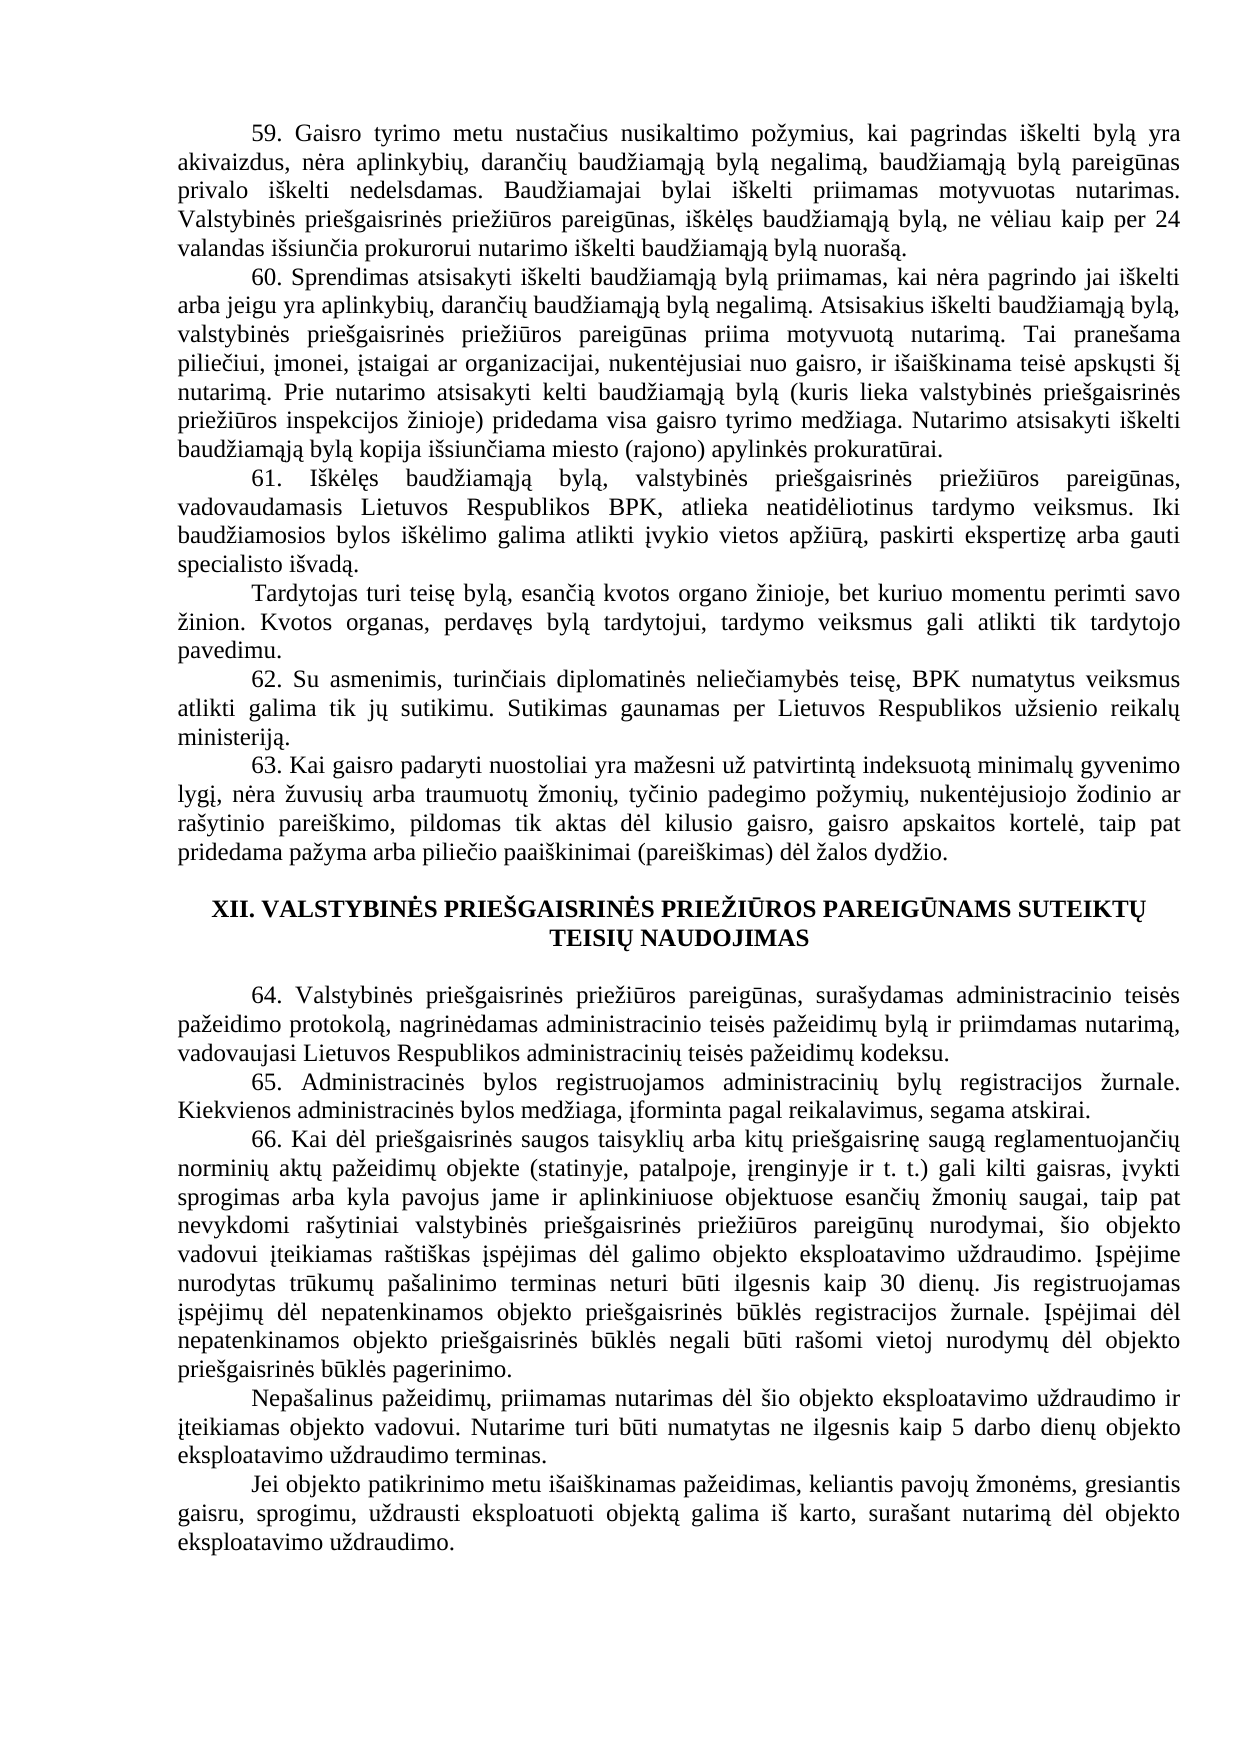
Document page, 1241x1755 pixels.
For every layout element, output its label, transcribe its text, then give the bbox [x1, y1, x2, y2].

text Jei objekto patikrinimo metu išaiškinamas pažeidimas, keliantis pavojų žmonėms, gresiantis gaisru, sprogimu, uždrausti eksploatuoti objektą galima iš karto, surašant nutarimą dėl objekto eksploatavimo uždraudimo. [177, 1469, 1181, 1556]
text Tardytojas turi teisę bylą, esančią kvotos organo žinioje, bet kuriuo momentu perimti savo žinion. Kvotos organas, perdavęs bylą tardytojui, tardymo veiksmus gali atlikti tik tardytojo pavedimu. [177, 578, 1181, 664]
text 63. Kai gaisro padaryti nuostoliai yra mažesni už patvirtintą indeksuotą minimalų gyvenimo lygį, nėra žuvusių arba traumuotų žmonių, tyčinio padegimo požymių, nukentėjusiojo žodinio ar rašytinio pareiškimo, pildomas tik aktas dėl kilusio gaisro, gaisro apskaitos kortelė, taip pat pridedama pažyma arba piliečio paaiškinimai (pareiškimas) dėl žalos dydžio. [177, 751, 1181, 866]
text XII. VALSTYBINĖS PRIEŠGAISRINĖS PRIEŽIŪROS PAREIGŪNAMS SUTEIKTŲ TEISIŲ NAUDOJIMAS [177, 894, 1181, 952]
text 61. Iškėlęs baudžiamąją bylą, valstybinės priešgaisrinės priežiūros pareigūnas, vadovaudamasis Lietuvos Respublikos BPK, atlieka neatidėliotinus tardymo veiksmus. Iki baudžiamosios bylos iškėlimo galima atlikti įvykio vietos apžiūrą, paskirti ekspertizę arba gauti specialisto išvadą. [177, 463, 1181, 578]
text 59. Gaisro tyrimo metu nustačius nusikaltimo požymius, kai pagrindas iškelti bylą yra akivaizdus, nėra aplinkybių, darančių baudžiamąją bylą negalimą, baudžiamąją bylą pareigūnas privalo iškelti nedelsdamas. Baudžiamajai bylai iškelti priimamas motyvuotas nutarimas. Valstybinės priešgaisrinės priežiūros pareigūnas, iškėlęs baudžiamąją bylą, ne vėliau kaip per 24 valandas išsiunčia prokurorui nutarimo iškelti baudžiamąją bylą nuorašą. [177, 118, 1181, 262]
text 66. Kai dėl priešgaisrinės saugos taisyklių arba kitų priešgaisrinę saugą reglamentuojančių norminių aktų pažeidimų objekte (statinyje, patalpoje, įrenginyje ir t. t.) gali kilti gaisras, įvykti sprogimas arba kyla pavojus jame ir aplinkiniuose objektuose esančių žmonių saugai, taip pat nevykdomi rašytiniai valstybinės priešgaisrinės priežiūros pareigūnų nurodymai, šio objekto vadovui įteikiamas raštiškas įspėjimas dėl galimo objekto eksploatavimo uždraudimo. Įspėjime nurodytas trūkumų pašalinimo terminas neturi būti ilgesnis kaip 30 dienų. Jis registruojamas įspėjimų dėl nepatenkinamos objekto priešgaisrinės būklės registracijos žurnale. Įspėjimai dėl nepatenkinamos objekto priešgaisrinės būklės negali būti rašomi vietoj nurodymų dėl objekto priešgaisrinės būklės pagerinimo. [177, 1124, 1181, 1383]
text 60. Sprendimas atsisakyti iškelti baudžiamąją bylą priimamas, kai nėra pagrindo jai iškelti arba jeigu yra aplinkybių, darančių baudžiamąją bylą negalimą. Atsisakius iškelti baudžiamąją bylą, valstybinės priešgaisrinės priežiūros pareigūnas priima motyvuotą nutarimą. Tai pranešama piliečiui, įmonei, įstaigai ar organizacijai, nukentėjusiai nuo gaisro, ir išaiškinama teisė apskųsti šį nutarimą. Prie nutarimo atsisakyti kelti baudžiamąją bylą (kuris lieka valstybinės priešgaisrinės priežiūros inspekcijos žinioje) pridedama visa gaisro tyrimo medžiaga. Nutarimo atsisakyti iškelti baudžiamąją bylą kopija išsiunčiama miesto (rajono) apylinkės prokuratūrai. [177, 262, 1181, 463]
text 65. Administracinės bylos registruojamos administracinių bylų registracijos žurnale. Kiekvienos administracinės bylos medžiaga, įforminta pagal reikalavimus, segama atskirai. [177, 1067, 1181, 1124]
text Nepašalinus pažeidimų, priimamas nutarimas dėl šio objekto eksploatavimo uždraudimo ir įteikiamas objekto vadovui. Nutarime turi būti numatytas ne ilgesnis kaip 5 darbo dienų objekto eksploatavimo uždraudimo terminas. [177, 1383, 1181, 1469]
text 64. Valstybinės priešgaisrinės priežiūros pareigūnas, surašydamas administracinio teisės pažeidimo protokolą, nagrinėdamas administracinio teisės pažeidimų bylą ir priimdamas nutarimą, vadovaujasi Lietuvos Respublikos administracinių teisės pažeidimų kodeksu. [177, 981, 1181, 1067]
text 62. Su asmenimis, turinčiais diplomatinės neliečiamybės teisę, BPK numatytus veiksmus atlikti galima tik jų sutikimu. Sutikimas gaunamas per Lietuvos Respublikos užsienio reikalų ministeriją. [177, 664, 1181, 751]
